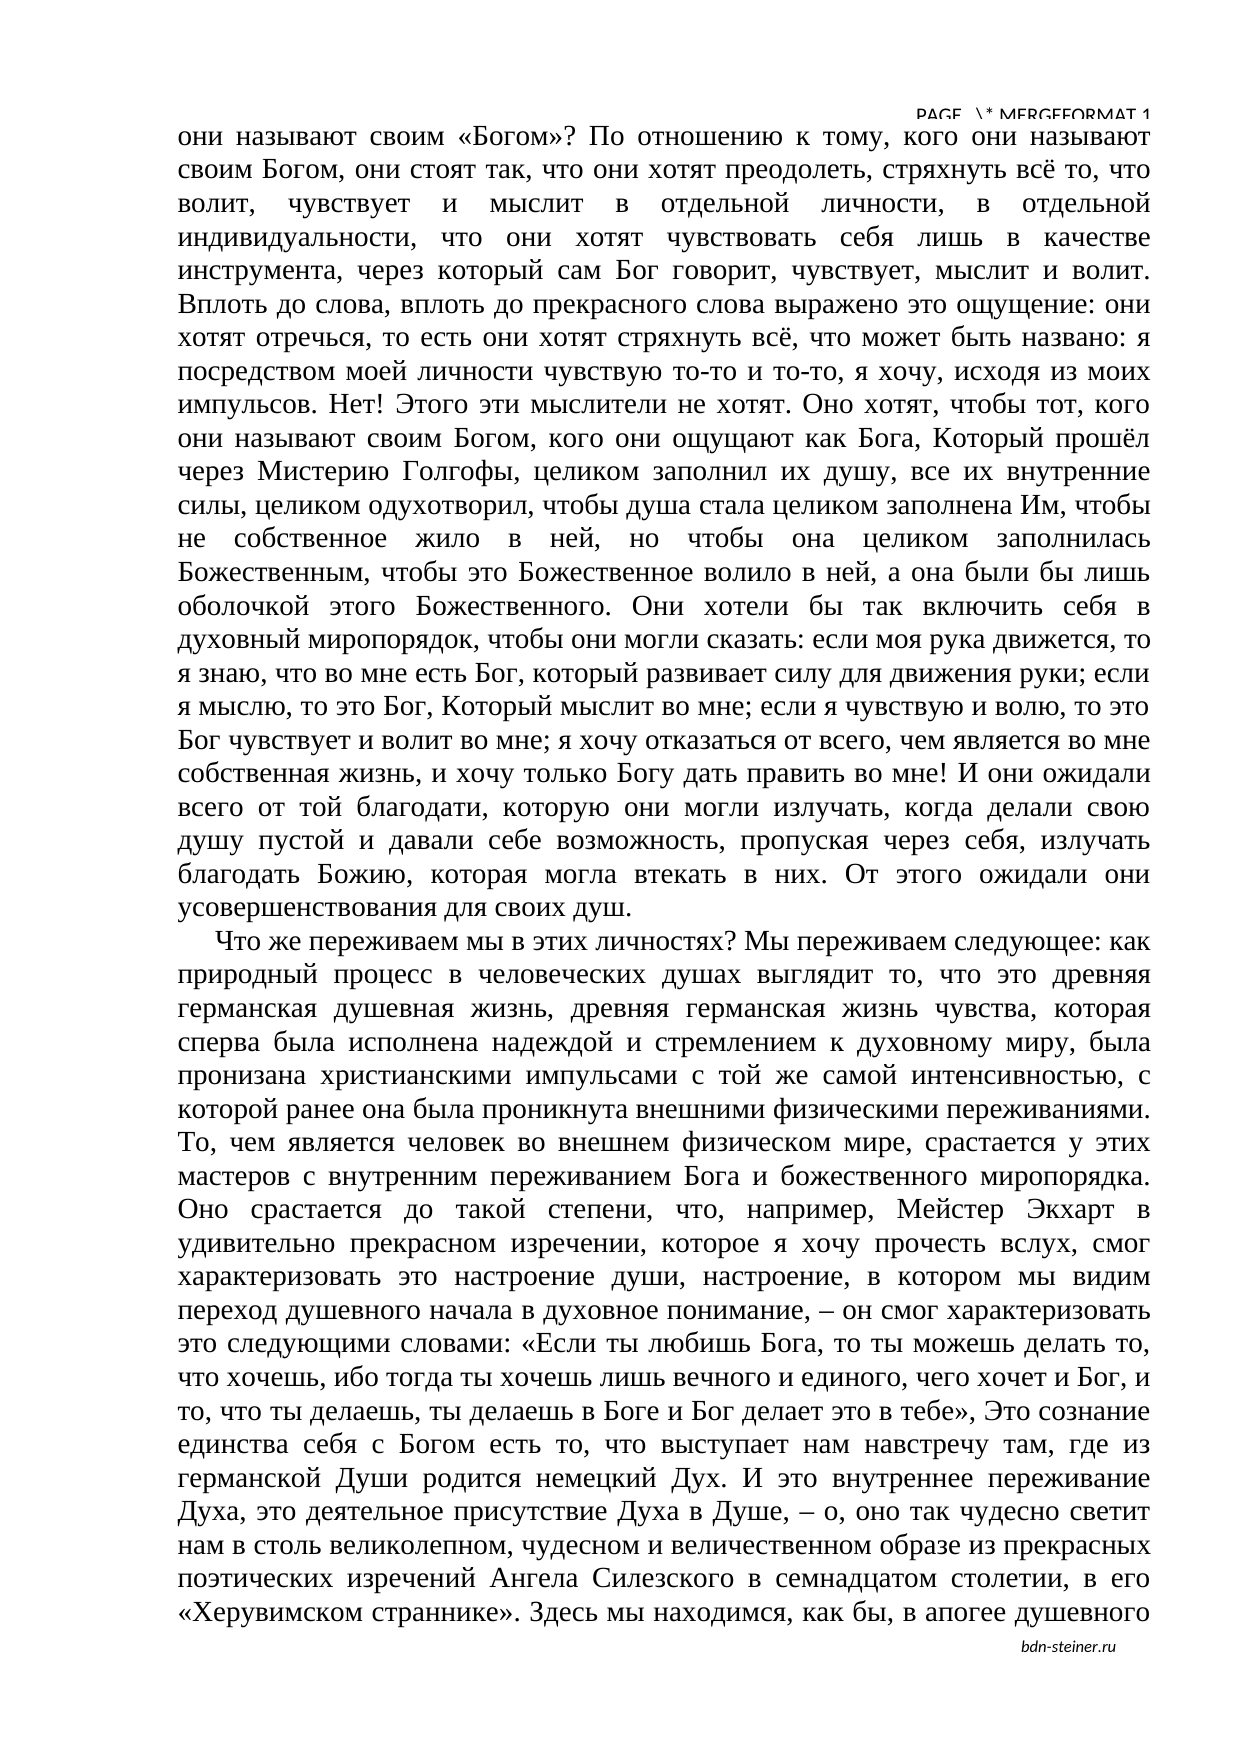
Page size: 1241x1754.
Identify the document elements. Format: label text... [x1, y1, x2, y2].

text они называют своим «Богом»? По отношению к тому, кого они называют своим Богом, они стоят так, что они хотят преодолеть, стряхнуть всё то, что волит, чувствует и мыслит в отдельной личности, в отдельной индивидуальности, что они хотят чувствовать себя лишь в качестве инструмента, через который сам Бог говорит, чувствует, мыслит и волит. Вплоть до слова, вплоть до прекрасного слова выражено это ощущение: они хотят отречься, то есть они хотят стряхнуть всё, что может быть названо: я посредством моей личности чувствую то-то и то-то, я хочу, исходя из моих импульсов. Нет! Этого эти мыслители не хотят. Оно хотят, чтобы тот, кого они называют своим Богом, кого они ощущают как Бога, Который прошёл через Мистерию Голгофы, целиком заполнил их душу, все их внутренние силы, целиком одухотворил, чтобы душа стала целиком заполнена Им, чтобы не собственное жило в ней, но чтобы она целиком заполнилась Божественным, чтобы это Божественное волило в ней, а она были бы лишь оболочкой этого Божественного. Они хотели бы так включить себя в духовный миропорядок, чтобы они могли сказать: если моя рука движется, то я знаю, что во мне есть Бог, который развивает силу для движения руки; если я мыслю, то это Бог, Который мыслит во мне; если я чувствую и волю, то это Бог чувствует и волит во мне; я хочу отказаться от всего, чем является во мне собственная жизнь, и хочу только Богу дать править во мне! И они ожидали всего от той благодати, которую они могли излучать, когда делали свою душу пустой и давали себе возможность, пропуская через себя, излучать благодать Божию, которая могла втекать в них. От этого ожидали они усовершенствования для своих душ. [177, 118, 1152, 923]
text Что же переживаем мы в этих личностях? Мы переживаем следующее: как природный процесс в человеческих душах выглядит то, что это древняя германская душевная жизнь, древняя германская жизнь чувства, которая сперва была исполнена надеждой и стремлением к духовному миру, была пронизана христианскими импульсами с той же самой интенсивностью, с которой ранее она была проникнута внешними физическими переживаниями. То, чем является человек во внешнем физическом мире, срастается у этих мастеров с внутренним переживанием Бога и божественного миропорядка. Оно срастается до такой степени, что, например, Мейстер Экхарт в удивительно прекрасном изречении, которое я хочу прочесть вслух, смог характеризовать это настроение души, настроение, в котором мы видим переход душевного начала в духовное понимание, – он смог характеризовать это следующими словами: «Если ты любишь Бога, то ты можешь делать то, что хочешь, ибо тогда ты хочешь лишь вечного и единого, чего хочет и Бог, и то, что ты делаешь, ты делаешь в Боге и Бог делает это в тебе», Это сознание единства себя с Богом есть то, что выступает нам навстречу там, где из германской Души родится немецкий Дух. И это внутреннее переживание Духа, это деятельное присутствие Духа в Душе, – о, оно так чудесно светит нам в столь великолепном, чудесном и величественном образе из прекрасных поэтических изречений Ангела Силезского в семнадцатом столетии, в его «Херувимском страннике». Здесь мы находимся, как бы, в апогее душевного [177, 923, 1152, 1627]
